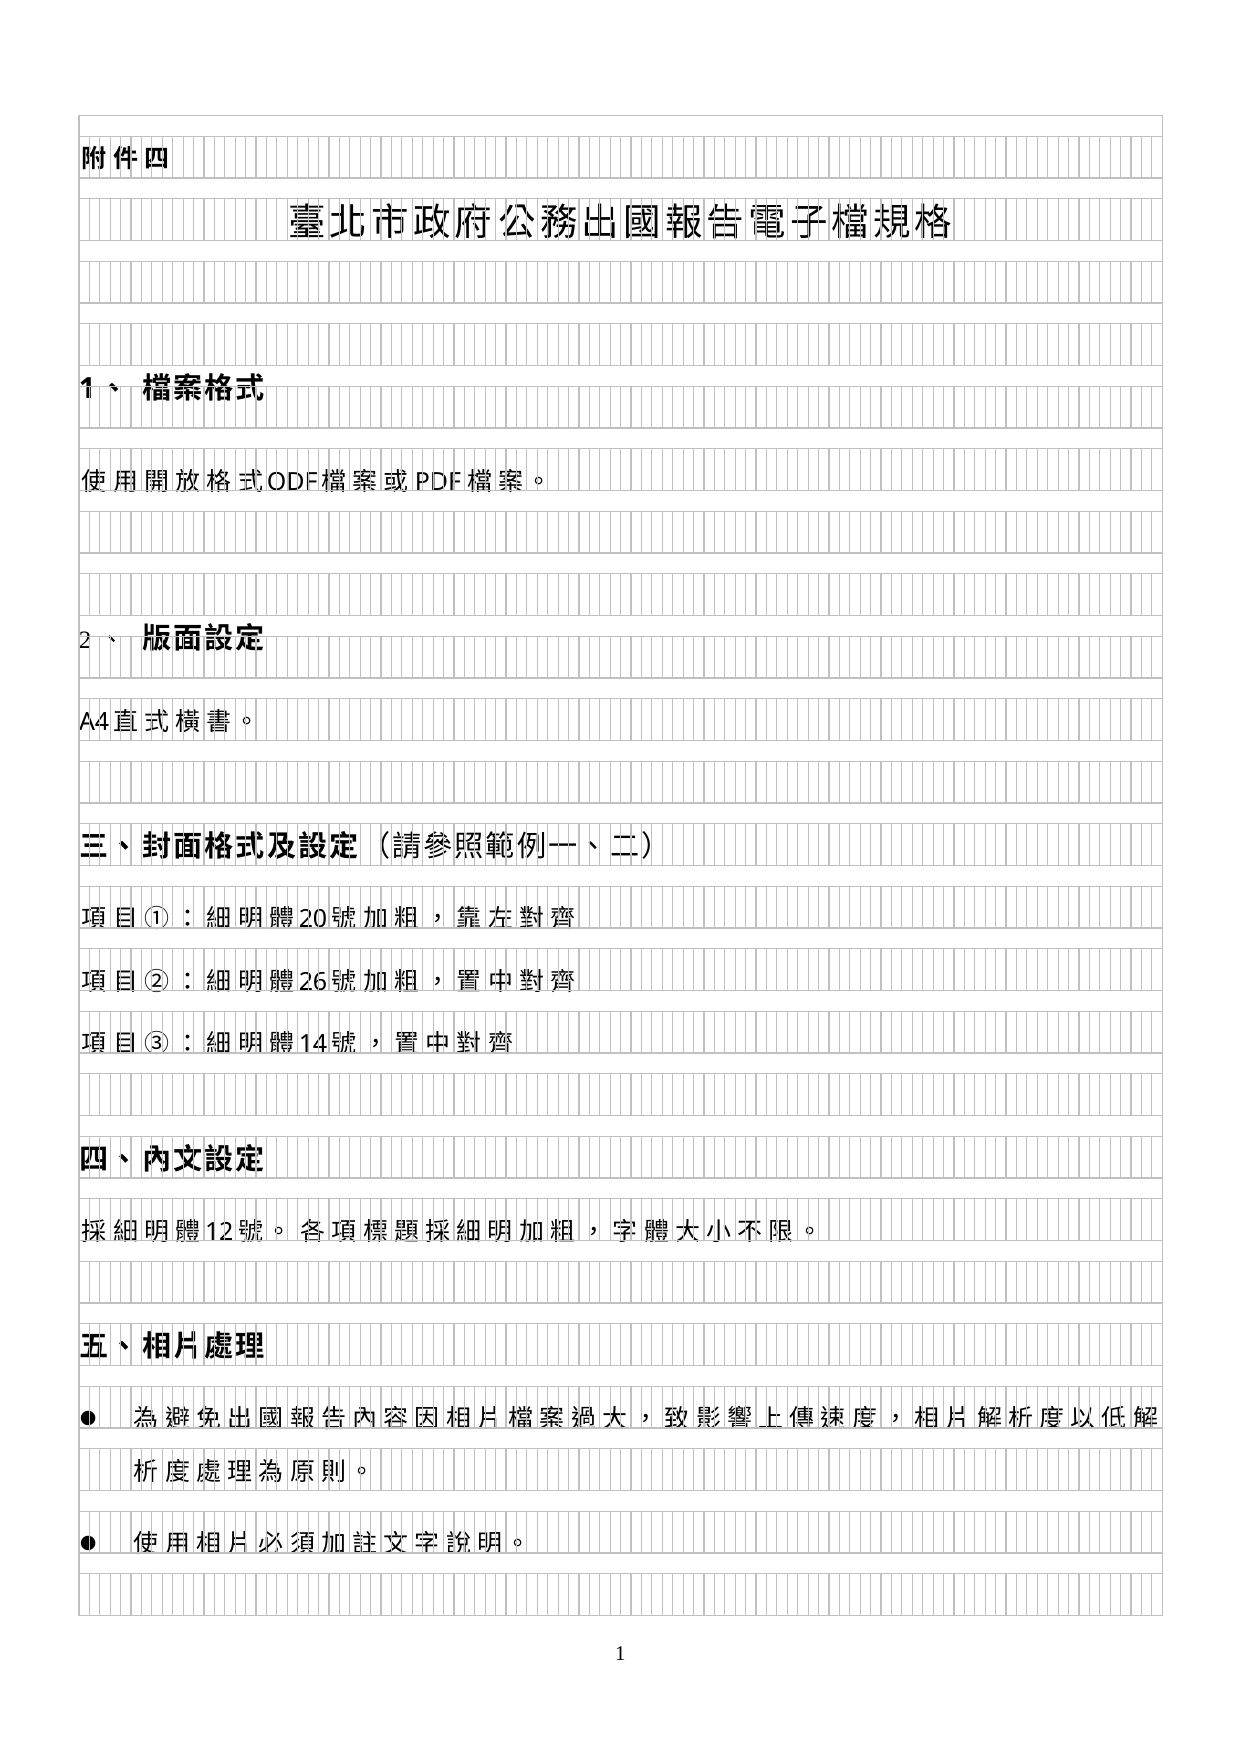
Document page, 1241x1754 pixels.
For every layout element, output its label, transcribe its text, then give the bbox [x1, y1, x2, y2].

list 使用相片必須加註文字說明。 [757, 1512, 766, 1552]
text 項目②：細明體26號加粗，置中對齊 [246, 949, 255, 990]
text 附件四 [580, 137, 589, 177]
text 四、內文設定 [548, 1137, 558, 1177]
text 五、相片處理 [934, 1324, 943, 1365]
list 使用相片必須加註文字說明。 [548, 1512, 558, 1552]
list 檔案格式 [340, 387, 349, 427]
text A4直式橫書。 [559, 699, 568, 740]
text 附件四 [830, 137, 839, 177]
text 五、相片處理 [319, 1324, 328, 1365]
list 檔案格式 [517, 324, 526, 365]
text 三、封面格式及設定（請參照範例一、二） [225, 824, 235, 865]
list 版面設定 [121, 637, 130, 677]
list 使用相片必須加註文字說明。 [819, 1512, 828, 1552]
text 項目②：細明體26號加粗，置中對齊 [80, 929, 1162, 948]
text 五、相片處理 [152, 1324, 162, 1365]
list 版面設定 [538, 574, 547, 615]
list 使用相片必須加註文字說明。 [684, 1512, 693, 1552]
text 五、相片處理 [100, 1324, 110, 1365]
text A4直式橫書。 [757, 699, 766, 740]
list 使用相片必須加註文字說明。 [944, 1512, 953, 1552]
list 版面設定 [986, 637, 995, 677]
text 使用開放格式ODF檔案或PDF檔案。 [423, 449, 433, 490]
text 項目③：細明體14號，置中對齊 [1111, 1012, 1120, 1052]
list 版面設定 [861, 574, 870, 615]
list 版面設定 [1090, 637, 1099, 677]
list 使用相片必須加註文字說明。 [1007, 1512, 1016, 1552]
text 附件四 [413, 137, 422, 177]
list 版面設定 [486, 637, 495, 677]
text 三、封面格式及設定（請參照範例一、二） [152, 824, 162, 865]
text 使用開放格式ODF檔案或PDF檔案。 [559, 449, 568, 490]
text 四、內文設定 [944, 1137, 953, 1177]
text 四、內文設定 [1090, 1137, 1099, 1177]
list 版面設定 [225, 574, 235, 615]
text A4直式橫書。 [934, 699, 943, 740]
text 臺北市政府公務出國報告電子檔規格 [986, 199, 995, 240]
text 四、內文設定 [1038, 1137, 1047, 1177]
text 項目②：細明體26號加粗，置中對齊 [330, 949, 339, 990]
text 使用開放格式ODF檔案或PDF檔案。 [1121, 449, 1130, 490]
list 使用相片必須加註文字說明。 [455, 1512, 464, 1552]
text 附件四 [475, 137, 485, 177]
text 項目①：細明體20號加粗，靠左對齊 [840, 887, 849, 927]
text 使用開放格式ODF檔案或PDF檔案。 [1017, 449, 1026, 490]
text 附件四 [1100, 137, 1110, 177]
list 版面設定 [684, 574, 693, 615]
text 項目②：細明體26號加粗，置中對齊 [580, 949, 589, 990]
text 項目③：細明體14號，置中對齊 [132, 1012, 141, 1052]
text 附件四 [1111, 137, 1120, 177]
text A4直式橫書。 [902, 699, 912, 740]
list 使用相片必須加註文字說明。 [90, 1512, 99, 1552]
text 項目①：細明體20號加粗，靠左對齊 [1152, 887, 1162, 927]
text 使用開放格式ODF檔案或PDF檔案。 [767, 449, 776, 490]
list 版面設定 [475, 574, 485, 615]
list 版面設定 [507, 574, 516, 615]
text 四、內文設定 [652, 1137, 662, 1177]
list 檔案格式 [80, 304, 1162, 323]
text 項目②：細明體26號加粗，置中對齊 [80, 949, 89, 990]
text 項目③：細明體14號，置中對齊 [694, 1012, 703, 1052]
text A4直式橫書。 [569, 699, 578, 740]
text 使用開放格式ODF檔案或PDF檔案。 [663, 449, 672, 490]
list 版面設定 [986, 574, 995, 615]
text 五、相片處理 [621, 1324, 630, 1365]
text 四、內文設定 [580, 1137, 589, 1177]
text 項目②：細明體26號加粗，置中對齊 [225, 949, 235, 990]
list 版面設定 [590, 574, 599, 615]
text 項目③：細明體14號，置中對齊 [569, 1012, 578, 1052]
text 項目③：細明體14號，置中對齊 [986, 1012, 995, 1052]
text 使用開放格式ODF檔案或PDF檔案。 [350, 449, 360, 490]
text 項目②：細明體26號加粗，置中對齊 [996, 949, 1005, 990]
text 五、相片處理 [486, 1324, 495, 1365]
list 檔案格式 [861, 387, 870, 427]
text 使用開放格式ODF檔案或PDF檔案。 [1007, 449, 1016, 490]
list 版面設定 [309, 574, 318, 615]
text 使用開放格式ODF檔案或PDF檔案。 [371, 449, 380, 490]
list 版面設定 [569, 574, 578, 615]
list 檔案格式 [715, 324, 724, 365]
text A4直式橫書。 [736, 699, 745, 740]
list 版面設定 [465, 574, 474, 615]
text 使用開放格式ODF檔案或PDF檔案。 [986, 449, 995, 490]
list 檔案格式 [236, 324, 245, 365]
text 項目②：細明體26號加粗，置中對齊 [132, 949, 141, 990]
text 使用開放格式ODF檔案或PDF檔案。 [496, 449, 505, 490]
text 附件四 [538, 137, 547, 177]
text 附件四 [1090, 137, 1099, 177]
list 版面設定 [757, 637, 766, 677]
list 檔案格式 [965, 324, 974, 365]
text 附件四 [632, 137, 641, 177]
list 使用相片必須加註文字說明。 [225, 1512, 235, 1552]
text 項目③：細明體14號，置中對齊 [309, 1012, 318, 1052]
list 使用相片必須加註文字說明。 [1048, 1512, 1058, 1552]
text 附件四 [725, 137, 735, 177]
text 四、內文設定 [819, 1137, 828, 1177]
text 三、封面格式及設定（請參照範例一、二） [1048, 824, 1058, 865]
text 四、內文設定 [1142, 1137, 1151, 1177]
list 檔案格式 [621, 387, 630, 427]
list 檔案格式 [777, 324, 787, 365]
text 項目①：細明體20號加粗，靠左對齊 [382, 887, 391, 927]
list 版面設定 [975, 574, 985, 615]
list 版面設定 [1007, 637, 1016, 677]
text 附件四 [809, 137, 818, 177]
text 四、內文設定 [486, 1137, 495, 1177]
list 檔案格式 [611, 387, 620, 427]
list 使用相片必須加註文字說明。 [965, 1512, 974, 1552]
text 項目①：細明體20號加粗，靠左對齊 [184, 887, 193, 927]
list 檔案格式 [1059, 387, 1068, 427]
list 版面設定 [184, 649, 193, 677]
list 版面設定 [246, 649, 255, 677]
text 使用開放格式ODF檔案或PDF檔案。 [819, 449, 828, 490]
text 四、內文設定 [600, 1137, 610, 1177]
text 項目③：細明體14號，置中對齊 [80, 991, 1162, 1011]
text 四、內文設定 [423, 1137, 433, 1177]
text 五、相片處理 [298, 1324, 308, 1365]
text 項目②：細明體26號加粗，置中對齊 [642, 949, 651, 990]
list 檔案格式 [913, 324, 922, 365]
list 檔案格式 [184, 324, 193, 365]
text 三、封面格式及設定（請參照範例一、二） [798, 824, 808, 865]
list 版面設定 [277, 574, 287, 615]
list 檔案格式 [486, 324, 495, 365]
text 項目②：細明體26號加粗，置中對齊 [600, 949, 610, 990]
text 附件四 [1038, 137, 1047, 177]
text 五、相片處理 [330, 1324, 339, 1365]
list 版面設定 [496, 574, 505, 615]
list 版面設定 [423, 637, 433, 677]
list 檔案格式 [1142, 387, 1151, 427]
text 使用開放格式ODF檔案或PDF檔案。 [1152, 449, 1162, 490]
list 版面設定 [1142, 637, 1151, 677]
text 臺北市政府公務出國報告電子檔規格 [569, 199, 578, 240]
list 檔案格式 [882, 387, 891, 427]
text A4直式橫書。 [236, 699, 245, 740]
text A4直式橫書。 [173, 699, 183, 740]
list 使用相片必須加註文字說明。 [246, 1512, 255, 1552]
text 項目③：細明體14號，置中對齊 [684, 1012, 693, 1052]
text 臺北市政府公務出國報告電子檔規格 [736, 199, 745, 240]
text 項目①：細明體20號加粗，靠左對齊 [580, 887, 589, 927]
list 版面設定 [673, 637, 683, 677]
text 四、內文設定 [371, 1137, 380, 1177]
text 四、內文設定 [350, 1137, 360, 1177]
text 五、相片處理 [205, 1324, 214, 1355]
list 檔案格式 [1027, 324, 1037, 365]
text 項目③：細明體14號，置中對齊 [163, 1012, 172, 1052]
text 項目②：細明體26號加粗，置中對齊 [757, 949, 766, 990]
list 檔案格式 [944, 324, 953, 365]
text A4直式橫書。 [111, 699, 120, 740]
text 五、相片處理 [1027, 1324, 1037, 1365]
text 附件四 [350, 137, 360, 177]
text 項目③：細明體14號，置中對齊 [955, 1012, 964, 1052]
text 項目②：細明體26號加粗，置中對齊 [163, 949, 172, 990]
list 版面設定 [600, 574, 610, 615]
text 項目③：細明體14號，置中對齊 [475, 1012, 485, 1052]
text A4直式橫書。 [194, 699, 203, 740]
text 使用開放格式ODF檔案或PDF檔案。 [600, 449, 610, 490]
list 檔案格式 [944, 387, 953, 427]
list 版面設定 [517, 574, 526, 615]
list 版面設定 [548, 574, 558, 615]
text 附件四 [955, 137, 964, 177]
text 五、相片處理 [1069, 1324, 1078, 1365]
list 版面設定 [257, 637, 266, 677]
text 項目③：細明體14號，置中對齊 [757, 1012, 766, 1052]
text 五、相片處理 [1142, 1324, 1151, 1365]
list 檔案格式 [934, 324, 943, 365]
list 版面設定 [819, 637, 828, 677]
list 檔案格式 [392, 324, 401, 365]
list 使用相片必須加註文字說明。 [257, 1512, 266, 1552]
list 檔案格式 [350, 387, 360, 427]
text 項目②：細明體26號加粗，置中對齊 [767, 949, 776, 990]
list 使用相片必須加註文字說明。 [121, 1512, 130, 1552]
text 五、相片處理 [986, 1324, 995, 1365]
text 項目①：細明體20號加粗，靠左對齊 [111, 887, 120, 927]
text 四、內文設定 [1080, 1137, 1089, 1177]
text 項目①：細明體20號加粗，靠左對齊 [100, 887, 110, 927]
text 使用開放格式ODF檔案或PDF檔案。 [882, 449, 891, 490]
list 版面設定 [340, 574, 349, 615]
text 項目②：細明體26號加粗，置中對齊 [923, 949, 933, 990]
text 項目②：細明體26號加粗，置中對齊 [955, 949, 964, 990]
text 使用開放格式ODF檔案或PDF檔案。 [902, 449, 912, 490]
text 項目①：細明體20號加粗，靠左對齊 [757, 887, 766, 927]
text 三、封面格式及設定（請參照範例一、二） [923, 824, 933, 865]
list 版面設定 [1121, 637, 1130, 677]
text 五、相片處理 [371, 1324, 380, 1365]
list 版面設定 [652, 637, 662, 677]
list 版面設定 [996, 574, 1005, 615]
list 使用相片必須加註文字說明。 [559, 1512, 568, 1552]
list 檔案格式 [225, 387, 235, 427]
list 檔案格式 [111, 387, 120, 427]
text 項目①：細明體20號加粗，靠左對齊 [413, 887, 422, 927]
list 使用相片必須加註文字說明。 [986, 1512, 995, 1552]
list 使用相片必須加註文字說明。 [194, 1512, 203, 1552]
text 臺北市政府公務出國報告電子檔規格 [371, 199, 380, 240]
list 版面設定 [632, 637, 641, 677]
list 檔案格式 [871, 324, 880, 365]
list 版面設定 [1080, 574, 1089, 615]
text 五、相片處理 [652, 1324, 662, 1365]
text 附件四 [736, 137, 745, 177]
list 版面設定 [1121, 574, 1130, 615]
text 項目①：細明體20號加粗，靠左對齊 [1059, 887, 1068, 927]
text 項目②：細明體26號加粗，置中對齊 [392, 949, 401, 990]
text A4直式橫書。 [777, 699, 787, 740]
text 使用開放格式ODF檔案或PDF檔案。 [934, 449, 943, 490]
text 使用開放格式ODF檔案或PDF檔案。 [80, 449, 89, 490]
text 項目①：細明體20號加粗，靠左對齊 [746, 887, 755, 927]
text 三、封面格式及設定（請參照範例一、二） [475, 824, 485, 865]
text 使用開放格式ODF檔案或PDF檔案。 [267, 449, 276, 490]
text 四、內文設定 [632, 1137, 641, 1177]
text 五、相片處理 [1048, 1324, 1058, 1365]
list 使用相片必須加註文字說明。 [475, 1512, 485, 1552]
list 版面設定 [444, 574, 453, 615]
list 檔案格式 [840, 387, 849, 427]
text 項目②：細明體26號加粗，置中對齊 [882, 949, 891, 990]
list 檔案格式 [205, 387, 214, 427]
text 附件四 [840, 137, 849, 177]
text 五、相片處理 [663, 1324, 672, 1365]
text 四、內文設定 [90, 1150, 99, 1165]
text 項目②：細明體26號加粗，置中對齊 [486, 949, 495, 990]
text 項目①：細明體20號加粗，靠左對齊 [350, 887, 360, 927]
list 版面設定 [777, 637, 787, 677]
text A4直式橫書。 [288, 699, 297, 740]
list 檔案格式 [100, 324, 110, 365]
text A4直式橫書。 [548, 699, 558, 740]
list 版面設定 [225, 637, 235, 677]
text 項目③：細明體14號，置中對齊 [590, 1012, 599, 1052]
text 附件四 [642, 137, 651, 177]
list 版面設定 [455, 637, 464, 677]
text 四、內文設定 [767, 1137, 776, 1177]
list 版面設定 [246, 574, 255, 615]
list 版面設定 [694, 637, 703, 677]
text 四、內文設定 [840, 1137, 849, 1177]
text 項目③：細明體14號，置中對齊 [371, 1012, 380, 1052]
text 項目③：細明體14號，置中對齊 [913, 1012, 922, 1052]
text A4直式橫書。 [975, 699, 985, 740]
list 檔案格式 [277, 324, 287, 365]
list 版面設定 [350, 637, 360, 677]
text 五、相片處理 [892, 1324, 901, 1365]
text 附件四 [288, 137, 297, 177]
text 使用開放格式ODF檔案或PDF檔案。 [413, 449, 422, 490]
text 項目①：細明體20號加粗，靠左對齊 [871, 887, 880, 927]
text 五、相片處理 [955, 1324, 964, 1365]
text 五、相片處理 [632, 1324, 641, 1365]
list 檔案格式 [121, 387, 130, 427]
text 臺北市政府公務出國報告電子檔規格 [840, 199, 849, 240]
text 項目③：細明體14號，置中對齊 [111, 1012, 120, 1052]
text 臺北市政府公務出國報告電子檔規格 [257, 199, 266, 240]
text 項目①：細明體20號加粗，靠左對齊 [1069, 887, 1078, 927]
text 使用開放格式ODF檔案或PDF檔案。 [673, 449, 683, 490]
text 四、內文設定 [934, 1137, 943, 1177]
text A4直式橫書。 [923, 699, 933, 740]
text 項目③：細明體14號，置中對齊 [1152, 1012, 1162, 1052]
list 版面設定 [173, 637, 183, 677]
text 使用開放格式ODF檔案或PDF檔案。 [746, 449, 755, 490]
text 項目③：細明體14號，置中對齊 [736, 1012, 745, 1052]
text 項目②：細明體26號加粗，置中對齊 [507, 949, 516, 990]
text 臺北市政府公務出國報告電子檔規格 [882, 199, 891, 240]
text 四、內文設定 [205, 1152, 214, 1177]
text 臺北市政府公務出國報告電子檔規格 [621, 199, 630, 240]
text 項目③：細明體14號，置中對齊 [1027, 1012, 1037, 1052]
list 使用相片必須加註文字說明。 [486, 1512, 495, 1551]
text 臺北市政府公務出國報告電子檔規格 [361, 199, 370, 240]
list 版面設定 [642, 637, 651, 677]
list 檔案格式 [402, 387, 412, 427]
text 使用開放格式ODF檔案或PDF檔案。 [340, 449, 349, 490]
text 項目②：細明體26號加粗，置中對齊 [736, 949, 745, 990]
list 檔案格式 [246, 387, 255, 427]
text 附件四 [600, 137, 610, 177]
text 項目③：細明體14號，置中對齊 [944, 1012, 953, 1052]
text 項目②：細明體26號加粗，置中對齊 [184, 949, 193, 990]
text 四、內文設定 [955, 1137, 964, 1177]
text 五、相片處理 [1121, 1324, 1130, 1365]
text 臺北市政府公務出國報告電子檔規格 [173, 199, 183, 240]
list 版面設定 [236, 645, 245, 677]
text 四、內文設定 [788, 1137, 797, 1177]
text 使用開放格式ODF檔案或PDF檔案。 [1048, 449, 1058, 490]
text 五、相片處理 [267, 1324, 276, 1365]
list 使用相片必須加註文字說明。 [340, 1512, 349, 1552]
list 使用相片必須加註文字說明。 [788, 1512, 797, 1552]
list 檔案格式 [257, 324, 266, 365]
list 使用相片必須加註文字說明。 [100, 1512, 110, 1552]
list 版面設定 [382, 574, 391, 615]
text 項目③：細明體14號，置中對齊 [965, 1012, 974, 1052]
text A4直式橫書。 [507, 699, 516, 740]
text 項目③：細明體14號，置中對齊 [663, 1012, 672, 1052]
list 檔案格式 [1152, 324, 1162, 365]
list 檔案格式 [361, 387, 370, 427]
list 檔案格式 [475, 387, 485, 427]
text 使用開放格式ODF檔案或PDF檔案。 [1080, 449, 1089, 490]
text 五、相片處理 [1100, 1324, 1110, 1365]
text 四、內文設定 [1111, 1137, 1120, 1177]
list 使用相片必須加註文字說明。 [1038, 1512, 1047, 1552]
list 版面設定 [684, 637, 693, 677]
list 版面設定 [444, 637, 453, 677]
text 項目②：細明體26號加粗，置中對齊 [1142, 949, 1151, 990]
text 五、相片處理 [507, 1324, 516, 1365]
text 項目②：細明體26號加粗，置中對齊 [402, 949, 412, 990]
list 檔案格式 [569, 387, 578, 427]
text 臺北市政府公務出國報告電子檔規格 [777, 199, 787, 240]
text 臺北市政府公務出國報告電子檔規格 [746, 199, 755, 240]
text A4直式橫書。 [184, 719, 193, 740]
text 項目①：細明體20號加粗，靠左對齊 [527, 887, 537, 927]
text 四、內文設定 [975, 1137, 985, 1177]
text 項目②：細明體26號加粗，置中對齊 [288, 949, 297, 990]
text 項目②：細明體26號加粗，置中對齊 [809, 949, 818, 990]
text 附件四 [902, 137, 912, 177]
text A4直式橫書。 [580, 699, 589, 740]
text 項目③：細明體14號，置中對齊 [194, 1012, 203, 1052]
list 版面設定 [663, 574, 672, 615]
text 項目①：細明體20號加粗，靠左對齊 [569, 887, 578, 927]
text 附件四 [80, 116, 1162, 136]
list 檔案格式 [725, 324, 735, 365]
text 項目①：細明體20號加粗，靠左對齊 [955, 887, 964, 927]
list 檔案格式 [538, 324, 547, 365]
text 五、相片處理 [350, 1324, 360, 1365]
text 項目①：細明體20號加粗，靠左對齊 [194, 887, 203, 927]
list 使用相片必須加註文字說明。 [1069, 1512, 1078, 1552]
list 使用相片必須加註文字說明。 [309, 1512, 318, 1552]
text 附件四 [392, 137, 401, 177]
text 臺北市政府公務出國報告電子檔規格 [538, 199, 547, 240]
text 三、封面格式及設定（請參照範例一、二） [423, 824, 433, 865]
text 項目②：細明體26號加粗，置中對齊 [309, 949, 318, 990]
list 版面設定 [830, 637, 839, 677]
text 使用開放格式ODF檔案或PDF檔案。 [736, 449, 745, 490]
list 版面設定 [934, 637, 943, 677]
text 項目②：細明體26號加粗，置中對齊 [777, 949, 787, 990]
text 臺北市政府公務出國報告電子檔規格 [496, 199, 505, 240]
list 版面設定 [80, 637, 89, 646]
list 檔案格式 [267, 387, 276, 427]
list 版面設定 [1111, 637, 1120, 677]
list 使用相片必須加註文字說明。 [80, 1491, 1162, 1511]
text 五、相片處理 [746, 1324, 755, 1365]
text 項目②：細明體26號加粗，置中對齊 [173, 949, 183, 990]
text 項目①：細明體20號加粗，靠左對齊 [236, 887, 245, 927]
text 項目②：細明體26號加粗，置中對齊 [934, 949, 943, 990]
text 項目③：細明體14號，置中對齊 [611, 1012, 620, 1052]
text 五、相片處理 [121, 1324, 130, 1365]
text 四、內文設定 [121, 1137, 130, 1177]
list 版面設定 [996, 637, 1005, 677]
list 使用相片必須加註文字說明。 [465, 1512, 474, 1552]
list 使用相片必須加註文字說明。 [736, 1512, 745, 1552]
text 項目①：細明體20號加粗，靠左對齊 [652, 887, 662, 927]
text 四、內文設定 [475, 1137, 485, 1177]
text 項目①：細明體20號加粗，靠左對齊 [277, 887, 287, 927]
text 項目①：細明體20號加粗，靠左對齊 [288, 887, 297, 927]
list 版面設定 [673, 574, 683, 615]
text A4直式橫書。 [632, 699, 641, 740]
list 檔案格式 [642, 324, 651, 365]
text A4直式橫書。 [80, 724, 89, 740]
text 四、內文設定 [277, 1137, 287, 1177]
list 檔案格式 [632, 387, 641, 427]
text 項目①：細明體20號加粗，靠左對齊 [767, 887, 776, 927]
list 檔案格式 [965, 387, 974, 427]
text 四、內文設定 [257, 1137, 266, 1177]
list 檔案格式 [798, 324, 808, 365]
text 臺北市政府公務出國報告電子檔規格 [288, 199, 297, 240]
text A4直式橫書。 [465, 699, 474, 740]
text 項目③：細明體14號，置中對齊 [788, 1012, 797, 1052]
list 使用相片必須加註文字說明。 [527, 1512, 537, 1552]
text A4直式橫書。 [330, 699, 339, 740]
list 使用相片必須加註文字說明。 [830, 1512, 839, 1552]
text 項目①：細明體20號加粗，靠左對齊 [694, 887, 703, 927]
list 檔案格式 [986, 324, 995, 365]
list 版面設定 [267, 574, 276, 615]
text 項目③：細明體14號，置中對齊 [277, 1012, 287, 1052]
text 四、內文設定 [1121, 1137, 1130, 1177]
text 五、相片處理 [465, 1324, 474, 1365]
text A4直式橫書。 [1007, 699, 1016, 740]
text 使用開放格式ODF檔案或PDF檔案。 [694, 449, 703, 490]
text 項目①：細明體20號加粗，靠左對齊 [225, 887, 235, 927]
text 三、封面格式及設定（請參照範例一、二） [1027, 824, 1037, 865]
text 項目②：細明體26號加粗，置中對齊 [652, 949, 662, 990]
list 版面設定 [371, 574, 380, 615]
list 版面設定 [100, 637, 110, 677]
text 四、內文設定 [298, 1137, 308, 1177]
text 使用開放格式ODF檔案或PDF檔案。 [132, 449, 141, 490]
text 附件四 [913, 137, 922, 177]
text 項目①：細明體20號加粗，靠左對齊 [392, 887, 401, 927]
text A4直式橫書。 [684, 699, 693, 740]
list 版面設定 [809, 637, 818, 677]
text 附件四 [663, 137, 672, 177]
list 使用相片必須加註文字說明。 [132, 1512, 141, 1552]
list 檔案格式 [975, 324, 985, 365]
text 項目②：細明體26號加粗，置中對齊 [194, 949, 203, 990]
list 檔案格式 [132, 324, 141, 365]
text 臺北市政府公務出國報告電子檔規格 [1027, 199, 1037, 240]
list 檔案格式 [830, 324, 839, 365]
list 版面設定 [527, 637, 537, 677]
text 項目①：細明體20號加粗，靠左對齊 [850, 887, 860, 927]
text 四、內文設定 [194, 1137, 203, 1177]
text A4直式橫書。 [830, 699, 839, 740]
list 檔案格式 [538, 387, 547, 427]
text 臺北市政府公務出國報告電子檔規格 [1100, 199, 1110, 240]
text 五、相片處理 [1090, 1324, 1099, 1365]
text 四、內文設定 [996, 1137, 1005, 1177]
list 版面設定 [111, 637, 120, 677]
text 附件四 [611, 137, 620, 177]
text 五、相片處理 [1080, 1324, 1089, 1365]
list 使用相片必須加註文字說明。 [361, 1512, 370, 1552]
list 使用相片必須加註文字說明。 [725, 1512, 735, 1552]
text 使用開放格式ODF檔案或PDF檔案。 [142, 449, 151, 490]
text 附件四 [142, 137, 151, 177]
list 版面設定 [965, 637, 974, 677]
text 項目①：細明體20號加粗，靠左對齊 [600, 887, 610, 927]
text 項目②：細明體26號加粗，置中對齊 [590, 949, 599, 990]
list 版面設定 [132, 637, 141, 677]
list 檔案格式 [434, 387, 443, 427]
list 檔案格式 [100, 387, 110, 427]
list 版面設定 [850, 574, 860, 615]
text 項目①：細明體20號加粗，靠左對齊 [1100, 887, 1110, 927]
text A4直式橫書。 [861, 699, 870, 740]
text 項目③：細明體14號，置中對齊 [725, 1012, 735, 1052]
text A4直式橫書。 [913, 699, 922, 740]
text 臺北市政府公務出國報告電子檔規格 [444, 199, 453, 240]
text 四、內文設定 [684, 1137, 693, 1177]
text A4直式橫書。 [882, 699, 891, 740]
list 檔案格式 [892, 387, 901, 427]
text 五、相片處理 [777, 1324, 787, 1365]
text 項目①：細明體20號加粗，靠左對齊 [434, 887, 443, 927]
text 附件四 [850, 137, 860, 177]
list 版面設定 [840, 637, 849, 677]
list 版面設定 [1038, 574, 1047, 615]
text 四、內文設定 [309, 1137, 318, 1177]
text 附件四 [652, 137, 662, 177]
list 檔案格式 [1100, 387, 1110, 427]
text 四、內文設定 [1027, 1137, 1037, 1177]
text 四、內文設定 [913, 1137, 922, 1177]
list 檔案格式 [996, 324, 1005, 365]
text 臺北市政府公務出國報告電子檔規格 [486, 199, 495, 240]
list 版面設定 [298, 574, 308, 615]
text 四、內文設定 [621, 1137, 630, 1177]
text 臺北市政府公務出國報告電子檔規格 [80, 179, 1162, 198]
list 檔案格式 [580, 387, 589, 427]
text 項目③：細明體14號，置中對齊 [205, 1012, 214, 1052]
text 項目②：細明體26號加粗，置中對齊 [361, 949, 370, 990]
text 使用開放格式ODF檔案或PDF檔案。 [1132, 449, 1141, 490]
text 項目③：細明體14號，置中對齊 [580, 1012, 589, 1052]
list 版面設定 [715, 637, 724, 677]
text A4直式橫書。 [80, 679, 1162, 698]
list 版面設定 [330, 574, 339, 615]
list 版面設定 [163, 637, 172, 677]
text 四、內文設定 [361, 1137, 370, 1177]
text A4直式橫書。 [850, 699, 860, 740]
text 項目③：細明體14號，置中對齊 [80, 1012, 89, 1052]
list 版面設定 [1027, 637, 1037, 677]
list 檔案格式 [559, 387, 568, 427]
text A4直式橫書。 [163, 699, 172, 740]
text 四、內文設定 [611, 1137, 620, 1177]
text 項目③：細明體14號，置中對齊 [236, 1012, 245, 1052]
text 使用開放格式ODF檔案或PDF檔案。 [996, 449, 1005, 490]
text 五、相片處理 [382, 1324, 391, 1365]
text 項目②：細明體26號加粗，置中對齊 [632, 949, 641, 990]
list 使用相片必須加註文字說明。 [444, 1512, 453, 1552]
text 附件四 [694, 137, 703, 177]
list 使用相片必須加註文字說明。 [882, 1512, 891, 1552]
list 檔案格式 [1090, 387, 1099, 427]
list 版面設定 [944, 574, 953, 615]
text 四、內文設定 [132, 1137, 141, 1177]
list 版面設定 [621, 637, 630, 677]
list 檔案格式 [819, 387, 828, 427]
list 檔案格式 [1142, 324, 1151, 365]
text 附件四 [819, 137, 828, 177]
text 四、內文設定 [1152, 1137, 1162, 1177]
text 臺北市政府公務出國報告電子檔規格 [142, 199, 151, 240]
text 附件四 [1017, 137, 1026, 177]
text 項目③：細明體14號，置中對齊 [777, 1012, 787, 1052]
text 項目①：細明體20號加粗，靠左對齊 [246, 887, 255, 927]
list 檔案格式 [559, 324, 568, 365]
text A4直式橫書。 [1069, 699, 1078, 740]
text 項目②：細明體26號加粗，置中對齊 [892, 949, 901, 990]
list 版面設定 [434, 574, 443, 615]
text 四、內文設定 [538, 1137, 547, 1177]
list 版面設定 [1142, 574, 1151, 615]
text 使用開放格式ODF檔案或PDF檔案。 [621, 449, 630, 490]
list 版面設定 [413, 637, 422, 677]
text 使用開放格式ODF檔案或PDF檔案。 [975, 449, 985, 490]
text 項目②：細明體26號加粗，置中對齊 [434, 949, 443, 990]
list 檔案格式 [246, 324, 255, 365]
text 項目①：細明體20號加粗，靠左對齊 [642, 887, 651, 927]
text 項目①：細明體20號加粗，靠左對齊 [371, 887, 380, 927]
list 版面設定 [100, 574, 110, 615]
text 項目①：細明體20號加粗，靠左對齊 [1121, 887, 1130, 927]
text 項目③：細明體14號，置中對齊 [798, 1012, 808, 1052]
text 項目③：細明體14號，置中對齊 [840, 1012, 849, 1052]
text 項目③：細明體14號，置中對齊 [621, 1012, 630, 1052]
text A4直式橫書。 [132, 699, 141, 740]
list 版面設定 [423, 574, 433, 615]
text 使用開放格式ODF檔案或PDF檔案。 [850, 449, 860, 490]
list 使用相片必須加註文字說明。 [1142, 1512, 1151, 1552]
list 使用相片必須加註文字說明。 [663, 1512, 672, 1552]
list 版面設定 [798, 637, 808, 677]
list 檔案格式 [205, 324, 214, 365]
list 檔案格式 [257, 387, 266, 427]
text 使用開放格式ODF檔案或PDF檔案。 [705, 449, 714, 490]
text 臺北市政府公務出國報告電子檔規格 [163, 199, 172, 240]
text 使用開放格式ODF檔案或PDF檔案。 [757, 449, 766, 490]
list 檔案格式 [298, 387, 308, 427]
text 臺北市政府公務出國報告電子檔規格 [121, 199, 130, 240]
list 版面設定 [580, 574, 589, 615]
text 附件四 [1069, 137, 1078, 177]
text 項目①：細明體20號加粗，靠左對齊 [996, 887, 1005, 927]
list 使用相片必須加註文字說明。 [569, 1512, 578, 1552]
text 使用開放格式ODF檔案或PDF檔案。 [1090, 449, 1099, 490]
text 項目①：細明體20號加粗，靠左對齊 [548, 887, 558, 927]
text 附件四 [152, 137, 162, 148]
list 檔案格式 [527, 324, 537, 365]
list 檔案格式 [840, 324, 849, 365]
list 版面設定 [705, 637, 714, 677]
list 檔案格式 [184, 394, 193, 427]
text 項目③：細明體14號，置中對齊 [819, 1012, 828, 1052]
text 五、相片處理 [1059, 1324, 1068, 1365]
text A4直式橫書。 [892, 699, 901, 740]
text 附件四 [621, 137, 630, 177]
text 附件四 [705, 137, 714, 177]
list 檔案格式 [902, 324, 912, 365]
list 檔案格式 [1038, 324, 1047, 365]
text 項目①：細明體20號加粗，靠左對齊 [205, 887, 214, 927]
list 版面設定 [142, 574, 151, 615]
list 檔案格式 [1132, 324, 1141, 365]
list 檔案格式 [1048, 324, 1058, 365]
text 五、相片處理 [309, 1324, 318, 1365]
text 附件四 [423, 137, 433, 177]
list 版面設定 [402, 637, 412, 677]
list 檔案格式 [1132, 387, 1141, 427]
text 項目①：細明體20號加粗，靠左對齊 [663, 887, 672, 927]
text 四、內文設定 [382, 1137, 391, 1177]
text 附件四 [788, 137, 797, 177]
text 使用開放格式ODF檔案或PDF檔案。 [684, 449, 693, 490]
text 附件四 [330, 137, 339, 177]
list 使用相片必須加註文字說明。 [382, 1512, 391, 1552]
text A4直式橫書。 [746, 699, 755, 740]
text 五、相片處理 [246, 1324, 255, 1354]
text 項目②：細明體26號加粗，置中對齊 [1048, 949, 1058, 990]
text 項目②：細明體26號加粗，置中對齊 [319, 949, 328, 990]
list 檔案格式 [1007, 324, 1016, 365]
text 四、內文設定 [663, 1137, 672, 1177]
text 三、封面格式及設定（請參照範例一、二） [652, 824, 662, 865]
text 四、內文設定 [923, 1137, 933, 1177]
text 五、相片處理 [423, 1324, 433, 1365]
text 四、內文設定 [507, 1137, 516, 1177]
list 版面設定 [121, 574, 130, 615]
text 使用開放格式ODF檔案或PDF檔案。 [871, 449, 880, 490]
text 附件四 [517, 137, 526, 177]
list 版面設定 [736, 637, 745, 677]
text A4直式橫書。 [725, 699, 735, 740]
text A4直式橫書。 [434, 699, 443, 740]
text 五、相片處理 [611, 1324, 620, 1365]
list 檔案格式 [80, 387, 89, 427]
text 三、封面格式及設定（請參照範例一、二） [173, 824, 183, 865]
text 附件四 [100, 137, 110, 177]
list 檔案格式 [861, 324, 870, 365]
text 項目①：細明體20號加粗，靠左對齊 [913, 887, 922, 927]
text A4直式橫書。 [340, 699, 349, 740]
text 使用開放格式ODF檔案或PDF檔案。 [382, 449, 391, 490]
text 臺北市政府公務出國報告電子檔規格 [1038, 199, 1047, 240]
text 項目②：細明體26號加粗，置中對齊 [819, 949, 828, 990]
list 檔案格式 [590, 387, 599, 427]
list 檔案格式 [423, 387, 433, 427]
text 附件四 [934, 137, 943, 177]
text A4直式橫書。 [944, 699, 953, 740]
text 項目②：細明體26號加粗，置中對齊 [621, 949, 630, 990]
list 版面設定 [777, 574, 787, 615]
list 版面設定 [944, 637, 953, 677]
text 使用開放格式ODF檔案或PDF檔案。 [1069, 449, 1078, 490]
text 項目①：細明體20號加粗，靠左對齊 [538, 887, 547, 927]
text A4直式橫書。 [496, 699, 505, 740]
list 版面設定 [132, 574, 141, 615]
text 項目③：細明體14號，置中對齊 [882, 1012, 891, 1052]
list 版面設定 [413, 574, 422, 615]
list 檔案格式 [788, 324, 797, 365]
list 檔案格式 [496, 324, 505, 365]
list 檔案格式 [132, 387, 141, 427]
text 五、相片處理 [413, 1324, 422, 1365]
list 檔案格式 [152, 390, 162, 427]
text 五、相片處理 [871, 1324, 880, 1365]
text A4直式橫書。 [611, 699, 620, 740]
text 項目②：細明體26號加粗，置中對齊 [663, 949, 672, 990]
list 檔案格式 [80, 366, 1162, 386]
list 版面設定 [913, 637, 922, 677]
list 版面設定 [1048, 637, 1058, 677]
text 四、內文設定 [413, 1137, 422, 1177]
text 三、封面格式及設定（請參照範例一、二） [548, 824, 558, 865]
text 五、相片處理 [194, 1324, 203, 1365]
text 使用開放格式ODF檔案或PDF檔案。 [580, 449, 589, 490]
list 使用相片必須加註文字說明。 [902, 1512, 912, 1552]
text 四、內文設定 [777, 1137, 787, 1177]
text 項目①：細明體20號加粗，靠左對齊 [1038, 887, 1047, 927]
list 使用相片必須加註文字說明。 [1152, 1512, 1162, 1552]
list 檔案格式 [309, 324, 318, 365]
text 臺北市政府公務出國報告電子檔規格 [580, 199, 589, 240]
list 檔案格式 [746, 387, 755, 427]
list 檔案格式 [955, 324, 964, 365]
text 五、相片處理 [111, 1324, 120, 1365]
text 使用開放格式ODF檔案或PDF檔案。 [840, 449, 849, 490]
text 四、內文設定 [1059, 1137, 1068, 1177]
text 項目①：細明體20號加粗，靠左對齊 [455, 887, 464, 927]
list 使用相片必須加註文字說明。 [955, 1512, 964, 1552]
list 版面設定 [486, 574, 495, 615]
text A4直式橫書。 [1080, 699, 1089, 740]
text 三、封面格式及設定（請參照範例一、二） [673, 824, 683, 865]
text 項目①：細明體20號加粗，靠左對齊 [590, 887, 599, 927]
text 項目③：細明體14號，置中對齊 [319, 1012, 328, 1052]
text A4直式橫書。 [361, 699, 370, 740]
list 版面設定 [111, 574, 120, 615]
text A4直式橫書。 [788, 699, 797, 740]
text A4直式橫書。 [642, 699, 651, 740]
text 項目①：細明體20號加粗，靠左對齊 [819, 887, 828, 927]
text 附件四 [1142, 137, 1151, 177]
text 附件四 [319, 137, 328, 177]
list 檔案格式 [330, 387, 339, 427]
list 版面設定 [257, 574, 266, 615]
text 附件四 [684, 137, 693, 177]
text 項目②：細明體26號加粗，置中對齊 [840, 949, 849, 990]
text A4直式橫書。 [1132, 699, 1141, 740]
text 臺北市政府公務出國報告電子檔規格 [830, 199, 839, 240]
text 項目①：細明體20號加粗，靠左對齊 [152, 887, 162, 927]
text 五、相片處理 [361, 1324, 370, 1365]
list 使用相片必須加註文字說明。 [777, 1512, 787, 1552]
text 臺北市政府公務出國報告電子檔規格 [861, 199, 870, 240]
text 使用開放格式ODF檔案或PDF檔案。 [725, 449, 735, 490]
list 檔案格式 [121, 324, 130, 365]
text 項目③：細明體14號，置中對齊 [246, 1012, 255, 1052]
list 使用相片必須加註文字說明。 [600, 1512, 610, 1552]
text A4直式橫書。 [80, 699, 89, 726]
text 項目①：細明體20號加粗，靠左對齊 [882, 887, 891, 927]
text 項目①：細明體20號加粗，靠左對齊 [725, 887, 735, 927]
text 項目①：細明體20號加粗，靠左對齊 [1132, 887, 1141, 927]
list 為避免出國報告內容因相片檔案過大，致影響上傳速度，相片解析度以低解析度處理為原則。 [80, 1429, 1162, 1448]
text 附件四 [746, 137, 755, 177]
text 臺北市政府公務出國報告電子檔規格 [819, 199, 828, 240]
text 五、相片處理 [861, 1324, 870, 1365]
text A4直式橫書。 [1121, 699, 1130, 740]
text 項目③：細明體14號，置中對齊 [673, 1012, 683, 1052]
text 三、封面格式及設定（請參照範例一、二） [850, 824, 860, 865]
text 項目②：細明體26號加粗，置中對齊 [684, 949, 693, 990]
list 檔案格式 [1090, 324, 1099, 365]
list 使用相片必須加註文字說明。 [319, 1512, 328, 1552]
list 版面設定 [580, 637, 589, 677]
text 五、相片處理 [257, 1324, 266, 1365]
text 臺北市政府公務出國報告電子檔規格 [1152, 199, 1162, 240]
text 使用開放格式ODF檔案或PDF檔案。 [80, 429, 1162, 448]
text 項目②：細明體26號加粗，置中對齊 [1017, 949, 1026, 990]
text 附件四 [1048, 137, 1058, 177]
text 項目①：細明體20號加粗，靠左對齊 [1090, 887, 1099, 927]
text 項目②：細明體26號加粗，置中對齊 [965, 949, 974, 990]
text 使用開放格式ODF檔案或PDF檔案。 [225, 449, 235, 490]
text 五、相片處理 [288, 1324, 297, 1365]
list 檔案格式 [809, 324, 818, 365]
text A4直式橫書。 [90, 699, 99, 740]
text 項目③：細明體14號，置中對齊 [600, 1012, 610, 1052]
text 四、內文設定 [152, 1157, 162, 1177]
text 使用開放格式ODF檔案或PDF檔案。 [173, 449, 183, 490]
text 五、相片處理 [142, 1324, 151, 1365]
text 項目②：細明體26號加粗，置中對齊 [1059, 949, 1068, 990]
text 項目③：細明體14號，置中對齊 [871, 1012, 880, 1052]
text 五、相片處理 [798, 1324, 808, 1365]
text 附件四 [246, 137, 255, 177]
text 臺北市政府公務出國報告電子檔規格 [1142, 199, 1151, 240]
text A4直式橫書。 [986, 699, 995, 740]
text 使用開放格式ODF檔案或PDF檔案。 [861, 449, 870, 490]
list 版面設定 [402, 574, 412, 615]
text 項目②：細明體26號加粗，置中對齊 [257, 949, 266, 990]
text 項目③：細明體14號，置中對齊 [1038, 1012, 1047, 1052]
list 版面設定 [725, 637, 735, 677]
text 四、內文設定 [986, 1137, 995, 1177]
text 使用開放格式ODF檔案或PDF檔案。 [632, 449, 641, 490]
list 檔案格式 [1100, 324, 1110, 365]
text 項目②：細明體26號加粗，置中對齊 [215, 949, 224, 990]
list 使用相片必須加註文字說明。 [975, 1512, 985, 1552]
text 使用開放格式ODF檔案或PDF檔案。 [465, 449, 474, 490]
text 附件四 [777, 137, 787, 177]
text 四、內文設定 [142, 1137, 151, 1177]
text 四、內文設定 [725, 1137, 735, 1177]
list 版面設定 [215, 574, 224, 615]
text 四、內文設定 [1069, 1137, 1078, 1177]
text 四、內文設定 [330, 1137, 339, 1177]
text 臺北市政府公務出國報告電子檔規格 [1017, 199, 1026, 240]
text 附件四 [444, 137, 453, 177]
text 項目③：細明體14號，置中對齊 [809, 1012, 818, 1052]
text 項目③：細明體14號，置中對齊 [642, 1012, 651, 1052]
list 版面設定 [173, 574, 183, 615]
text 四、內文設定 [861, 1137, 870, 1177]
text 附件四 [361, 137, 370, 177]
text 項目③：細明體14號，置中對齊 [1048, 1012, 1058, 1052]
text A4直式橫書。 [100, 699, 110, 740]
text 項目③：細明體14號，置中對齊 [705, 1012, 714, 1052]
list 版面設定 [350, 574, 360, 615]
text A4直式橫書。 [486, 699, 495, 740]
list 版面設定 [621, 574, 630, 615]
list 檔案格式 [1069, 324, 1078, 365]
text 項目①：細明體20號加粗，靠左對齊 [486, 887, 495, 927]
text 四、內文設定 [642, 1137, 651, 1177]
text 四、內文設定 [215, 1137, 224, 1154]
list 版面設定 [757, 574, 766, 615]
list 檔案格式 [413, 324, 422, 365]
text 項目①：細明體20號加粗，靠左對齊 [142, 887, 151, 927]
text 臺北市政府公務出國報告電子檔規格 [1121, 199, 1130, 240]
text 項目②：細明體26號加粗，置中對齊 [1132, 949, 1141, 990]
list 檔案格式 [611, 324, 620, 365]
text 項目②：細明體26號加粗，置中對齊 [236, 949, 245, 990]
list 檔案格式 [1121, 387, 1130, 427]
text 使用開放格式ODF檔案或PDF檔案。 [548, 449, 558, 490]
text 五、相片處理 [569, 1324, 578, 1365]
text 四、內文設定 [402, 1137, 412, 1177]
list 版面設定 [80, 554, 1162, 573]
text 項目②：細明體26號加粗，置中對齊 [1007, 949, 1016, 990]
text 項目②：細明體26號加粗，置中對齊 [548, 949, 558, 990]
text 項目①：細明體20號加粗，靠左對齊 [986, 887, 995, 927]
list 版面設定 [288, 637, 297, 677]
list 版面設定 [1059, 637, 1068, 677]
list 使用相片必須加註文字說明。 [590, 1512, 599, 1552]
list 檔案格式 [975, 387, 985, 427]
list 檔案格式 [340, 324, 349, 365]
list 版面設定 [80, 648, 89, 677]
text 項目①：細明體20號加粗，靠左對齊 [309, 887, 318, 927]
text 附件四 [184, 137, 193, 177]
list 版面設定 [194, 574, 203, 615]
text 項目③：細明體14號，置中對齊 [715, 1012, 724, 1052]
text 五、相片處理 [600, 1324, 610, 1365]
list 檔案格式 [288, 324, 297, 365]
list 版面設定 [330, 637, 339, 677]
text 使用開放格式ODF檔案或PDF檔案。 [205, 449, 214, 490]
text 項目③：細明體14號，置中對齊 [288, 1012, 297, 1052]
text 項目②：細明體26號加粗，置中對齊 [694, 949, 703, 990]
list 檔案格式 [777, 387, 787, 427]
list 使用相片必須加註文字說明。 [809, 1512, 818, 1552]
list 版面設定 [340, 637, 349, 677]
text 五、相片處理 [434, 1324, 443, 1365]
text 項目①：細明體20號加粗，靠左對齊 [705, 887, 714, 927]
text 項目②：細明體26號加粗，置中對齊 [1152, 949, 1162, 990]
list 檔案格式 [517, 387, 526, 427]
text 臺北市政府公務出國報告電子檔規格 [402, 199, 412, 240]
text 五、相片處理 [184, 1324, 193, 1338]
text 使用開放格式ODF檔案或PDF檔案。 [1027, 449, 1037, 490]
text 項目③：細明體14號，置中對齊 [892, 1012, 901, 1052]
list 版面設定 [934, 574, 943, 615]
text A4直式橫書。 [246, 699, 255, 740]
text 附件四 [215, 137, 224, 177]
list 檔案格式 [277, 387, 287, 427]
list 使用相片必須加註文字說明。 [1132, 1512, 1141, 1552]
list 檔案格式 [319, 324, 328, 365]
text 四、內文設定 [288, 1137, 297, 1177]
text 項目②：細明體26號加粗，置中對齊 [1090, 949, 1099, 990]
text 項目③：細明體14號，置中對齊 [1069, 1012, 1078, 1052]
list 檔案格式 [736, 324, 745, 365]
text 項目①：細明體20號加粗，靠左對齊 [1142, 887, 1151, 927]
list 檔案格式 [298, 324, 308, 365]
list 檔案格式 [382, 387, 391, 427]
text 項目①：細明體20號加粗，靠左對齊 [1048, 887, 1058, 927]
list 檔案格式 [319, 387, 328, 427]
text 臺北市政府公務出國報告電子檔規格 [194, 199, 203, 240]
text 五、相片處理 [809, 1324, 818, 1365]
text 四、內文設定 [965, 1137, 974, 1177]
text 四、內文設定 [871, 1137, 880, 1177]
list 使用相片必須加註文字說明。 [673, 1512, 683, 1552]
text 臺北市政府公務出國報告電子檔規格 [1007, 199, 1016, 240]
text A4直式橫書。 [1048, 699, 1058, 740]
text A4直式橫書。 [705, 699, 714, 740]
text A4直式橫書。 [652, 699, 662, 740]
list 檔案格式 [80, 324, 89, 365]
text 五、相片處理 [996, 1324, 1005, 1365]
list 使用相片必須加註文字說明。 [111, 1512, 120, 1552]
text 附件四 [455, 137, 464, 177]
text 五、相片處理 [496, 1324, 505, 1365]
list 版面設定 [205, 574, 214, 615]
text 四、內文設定 [673, 1137, 683, 1177]
list 版面設定 [1017, 637, 1026, 677]
text 項目③：細明體14號，置中對齊 [975, 1012, 985, 1052]
text A4直式橫書。 [517, 699, 526, 740]
text 四、內文設定 [798, 1137, 808, 1177]
list 版面設定 [892, 574, 901, 615]
list 檔案格式 [1152, 387, 1162, 427]
text 項目③：細明體14號，置中對齊 [850, 1012, 860, 1052]
list 檔案格式 [830, 387, 839, 427]
list 檔案格式 [1111, 387, 1120, 427]
list 檔案格式 [705, 324, 714, 365]
list 檔案格式 [694, 387, 703, 427]
list 檔案格式 [142, 324, 151, 365]
list 版面設定 [475, 637, 485, 677]
text 附件四 [298, 137, 308, 177]
list 檔案格式 [163, 387, 172, 427]
list 版面設定 [725, 574, 735, 615]
text A4直式橫書。 [152, 716, 162, 740]
text 五、相片處理 [736, 1324, 745, 1365]
text 項目③：細明體14號，置中對齊 [444, 1012, 453, 1052]
text 項目②：細明體26號加粗，置中對齊 [611, 949, 620, 990]
text 五、相片處理 [757, 1324, 766, 1365]
text 項目①：細明體20號加粗，靠左對齊 [944, 887, 953, 927]
list 版面設定 [517, 637, 526, 677]
text 四、內文設定 [830, 1137, 839, 1177]
list 使用相片必須加註文字說明。 [288, 1512, 297, 1552]
text 項目①：細明體20號加粗，靠左對齊 [809, 887, 818, 927]
text 項目②：細明體26號加粗，置中對齊 [913, 949, 922, 990]
list 檔案格式 [809, 387, 818, 427]
text 項目②：細明體26號加粗，置中對齊 [517, 949, 526, 990]
text 採細明體12號。各項標題採細明加粗，字體大小不限。 [80, 1179, 1162, 1198]
list 版面設定 [1100, 637, 1110, 677]
text 使用開放格式ODF檔案或PDF檔案。 [277, 449, 287, 490]
text 五、相片處理 [559, 1324, 568, 1365]
text 使用開放格式ODF檔案或PDF檔案。 [611, 449, 620, 490]
list 使用相片必須加註文字說明。 [1059, 1512, 1068, 1552]
text 使用開放格式ODF檔案或PDF檔案。 [590, 449, 599, 490]
text 項目①：細明體20號加粗，靠左對齊 [1027, 887, 1037, 927]
text 五、相片處理 [642, 1324, 651, 1365]
list 檔案格式 [757, 387, 766, 427]
text 臺北市政府公務出國報告電子檔規格 [330, 199, 339, 240]
list 版面設定 [611, 637, 620, 677]
text 附件四 [465, 137, 474, 177]
text 項目②：細明體26號加粗，置中對齊 [850, 949, 860, 990]
text A4直式橫書。 [142, 699, 151, 740]
list 檔案格式 [652, 324, 662, 365]
list 使用相片必須加註文字說明。 [1111, 1512, 1120, 1552]
text 臺北市政府公務出國報告電子檔規格 [1080, 199, 1089, 240]
list 版面設定 [80, 574, 89, 615]
text 四、內文設定 [173, 1137, 183, 1177]
text 臺北市政府公務出國報告電子檔規格 [267, 199, 276, 240]
list 使用相片必須加註文字說明。 [913, 1512, 922, 1552]
text 五、相片處理 [694, 1324, 703, 1365]
list 檔案格式 [215, 391, 224, 427]
text A4直式橫書。 [350, 699, 360, 740]
text 使用開放格式ODF檔案或PDF檔案。 [111, 449, 120, 490]
list 檔案格式 [1121, 324, 1130, 365]
text 臺北市政府公務出國報告電子檔規格 [705, 199, 714, 240]
list 版面設定 [80, 616, 1162, 636]
text 項目①：細明體20號加粗，靠左對齊 [402, 887, 412, 927]
text 項目②：細明體26號加粗，置中對齊 [538, 949, 547, 990]
text A4直式橫書。 [444, 699, 453, 740]
text 四、內文設定 [319, 1137, 328, 1177]
list 版面設定 [507, 637, 516, 677]
text 附件四 [121, 137, 130, 153]
text 使用開放格式ODF檔案或PDF檔案。 [798, 449, 808, 490]
text 項目③：細明體14號，置中對齊 [350, 1012, 360, 1052]
text 五、相片處理 [673, 1324, 683, 1365]
text 使用開放格式ODF檔案或PDF檔案。 [538, 449, 547, 490]
text 五、相片處理 [455, 1324, 464, 1365]
list 檔案格式 [996, 387, 1005, 427]
text 項目③：細明體14號，置中對齊 [632, 1012, 641, 1052]
text 附件四 [892, 137, 901, 177]
list 檔案格式 [90, 324, 99, 365]
text 項目①：細明體20號加粗，靠左對齊 [621, 887, 630, 927]
list 使用相片必須加註文字說明。 [934, 1512, 943, 1552]
text 使用開放格式ODF檔案或PDF檔案。 [923, 449, 933, 490]
list 檔案格式 [1069, 387, 1078, 427]
text 五、相片處理 [944, 1324, 953, 1365]
text A4直式橫書。 [402, 699, 412, 740]
text 附件四 [486, 137, 495, 177]
list 檔案格式 [569, 324, 578, 365]
list 版面設定 [746, 574, 755, 615]
list 檔案格式 [465, 324, 474, 365]
text 臺北市政府公務出國報告電子檔規格 [1132, 199, 1141, 240]
text 臺北市政府公務出國報告電子檔規格 [277, 199, 287, 240]
text 四、內文設定 [882, 1137, 891, 1177]
text 項目③：細明體14號，置中對齊 [267, 1012, 276, 1052]
list 版面設定 [465, 637, 474, 677]
text 項目①：細明體20號加粗，靠左對齊 [975, 887, 985, 927]
text 臺北市政府公務出國報告電子檔規格 [996, 199, 1005, 240]
list 版面設定 [90, 637, 99, 677]
list 使用相片必須加註文字說明。 [652, 1512, 662, 1552]
text 附件四 [111, 137, 120, 177]
text 項目③：細明體14號，置中對齊 [142, 1012, 151, 1052]
text A4直式橫書。 [371, 699, 380, 740]
text A4直式橫書。 [1100, 699, 1110, 740]
text 使用開放格式ODF檔案或PDF檔案。 [809, 449, 818, 490]
text 四、內文設定 [215, 1148, 224, 1168]
list 使用相片必須加註文字說明。 [402, 1512, 412, 1552]
text 項目②：細明體26號加粗，置中對齊 [111, 949, 120, 990]
list 使用相片必須加註文字說明。 [746, 1512, 755, 1552]
list 檔案格式 [902, 387, 912, 427]
list 使用相片必須加註文字說明。 [1090, 1512, 1099, 1552]
list 檔案格式 [1027, 387, 1037, 427]
text 項目③：細明體14號，置中對齊 [538, 1012, 547, 1052]
text 五、相片處理 [80, 1304, 1162, 1323]
text 項目①：細明體20號加粗，靠左對齊 [475, 887, 485, 927]
text 項目③：細明體14號，置中對齊 [382, 1012, 391, 1052]
text A4直式橫書。 [809, 699, 818, 740]
text 項目①：細明體20號加粗，靠左對齊 [861, 887, 870, 927]
text 項目③：細明體14號，置中對齊 [861, 1012, 870, 1052]
text 使用開放格式ODF檔案或PDF檔案。 [527, 449, 537, 490]
list 版面設定 [611, 574, 620, 615]
text 臺北市政府公務出國報告電子檔規格 [1069, 199, 1078, 240]
list 檔案格式 [767, 324, 776, 365]
text 附件四 [1132, 137, 1141, 177]
text 使用開放格式ODF檔案或PDF檔案。 [1111, 449, 1120, 490]
text 臺北市政府公務出國報告電子檔規格 [611, 199, 620, 240]
list 版面設定 [309, 637, 318, 677]
text 項目③：細明體14號，置中對齊 [361, 1012, 370, 1052]
list 版面設定 [1132, 574, 1141, 615]
text 附件四 [559, 137, 568, 177]
text 臺北市政府公務出國報告電子檔規格 [694, 199, 703, 240]
text 項目②：細明體26號加粗，置中對齊 [1027, 949, 1037, 990]
list 版面設定 [267, 637, 276, 677]
list 檔案格式 [194, 324, 203, 365]
text 附件四 [267, 137, 276, 177]
list 檔案格式 [757, 324, 766, 365]
list 版面設定 [361, 574, 370, 615]
list 使用相片必須加註文字說明。 [152, 1512, 162, 1552]
text 項目①：細明體20號加粗，靠左對齊 [80, 866, 1162, 886]
text 臺北市政府公務出國報告電子檔規格 [663, 199, 672, 240]
text 項目③：細明體14號，置中對齊 [1090, 1012, 1099, 1052]
text 項目③：細明體14號，置中對齊 [465, 1012, 474, 1052]
list 檔案格式 [361, 324, 370, 365]
text 項目①：細明體20號加粗，靠左對齊 [215, 887, 224, 927]
list 使用相片必須加註文字說明。 [715, 1512, 724, 1552]
text 附件四 [1007, 137, 1016, 177]
list 使用相片必須加註文字說明。 [496, 1512, 505, 1552]
text 四、內文設定 [1007, 1137, 1016, 1177]
text 項目③：細明體14號，置中對齊 [392, 1012, 401, 1052]
list 使用相片必須加註文字說明。 [580, 1512, 589, 1552]
text 臺北市政府公務出國報告電子檔規格 [340, 199, 349, 240]
text 項目③：細明體14號，置中對齊 [173, 1012, 183, 1052]
list 檔案格式 [465, 387, 474, 427]
text A4直式橫書。 [423, 699, 433, 740]
list 版面設定 [965, 574, 974, 615]
text 附件四 [225, 137, 235, 177]
text A4直式橫書。 [673, 699, 683, 740]
text 四、內文設定 [455, 1137, 464, 1177]
text 附件四 [715, 137, 724, 177]
text 項目③：細明體14號，置中對齊 [486, 1012, 495, 1052]
list 檔案格式 [392, 387, 401, 427]
text 附件四 [923, 137, 933, 177]
text 附件四 [590, 137, 599, 177]
text 項目②：細明體26號加粗，置中對齊 [455, 949, 464, 990]
list 版面設定 [319, 637, 328, 677]
text 項目①：細明體20號加粗，靠左對齊 [507, 887, 516, 927]
list 檔案格式 [882, 324, 891, 365]
text 五、相片處理 [538, 1324, 547, 1365]
text 五、相片處理 [225, 1324, 235, 1365]
list 檔案格式 [1080, 324, 1089, 365]
text 項目②：細明體26號加粗，置中對齊 [1100, 949, 1110, 990]
text 項目②：細明體26號加粗，置中對齊 [715, 949, 724, 990]
text A4直式橫書。 [1027, 699, 1037, 740]
text 臺北市政府公務出國報告電子檔規格 [1059, 199, 1068, 240]
list 版面設定 [236, 574, 245, 615]
list 檔案格式 [673, 387, 683, 427]
list 版面設定 [642, 574, 651, 615]
text A4直式橫書。 [590, 699, 599, 740]
text 附件四 [871, 137, 880, 177]
text 附件四 [757, 137, 766, 177]
list 版面設定 [955, 637, 964, 677]
list 為避免出國報告內容因相片檔案過大，致影響上傳速度，相片解析度以低解析度處理為原則。 [80, 1366, 1162, 1386]
text A4直式橫書。 [225, 699, 235, 740]
text 五、相片處理 [1111, 1324, 1120, 1365]
text 項目③：細明體14號，置中對齊 [1007, 1012, 1016, 1052]
list 檔案格式 [444, 387, 453, 427]
text 項目②：細明體26號加粗，置中對齊 [277, 949, 287, 990]
text 臺北市政府公務出國報告電子檔規格 [944, 199, 953, 240]
text 使用開放格式ODF檔案或PDF檔案。 [236, 449, 245, 490]
text 五、相片處理 [819, 1324, 828, 1365]
text 四、內文設定 [152, 1137, 162, 1151]
text 五、相片處理 [840, 1324, 849, 1365]
text 附件四 [548, 137, 558, 177]
list 版面設定 [559, 637, 568, 677]
list 檔案格式 [527, 387, 537, 427]
list 使用相片必須加註文字說明。 [850, 1512, 860, 1552]
text 使用開放格式ODF檔案或PDF檔案。 [319, 449, 328, 490]
list 版面設定 [767, 574, 776, 615]
list 檔案格式 [725, 387, 735, 427]
text 項目③：細明體14號，置中對齊 [90, 1012, 99, 1052]
text 三、封面格式及設定（請參照範例一、二） [402, 824, 412, 865]
list 版面設定 [142, 637, 151, 677]
text 項目②：細明體26號加粗，置中對齊 [1038, 949, 1047, 990]
text 使用開放格式ODF檔案或PDF檔案。 [944, 449, 953, 490]
list 使用相片必須加註文字說明。 [413, 1512, 422, 1552]
list 檔案格式 [705, 387, 714, 427]
text 使用開放格式ODF檔案或PDF檔案。 [652, 449, 662, 490]
text 項目②：細明體26號加粗，置中對齊 [298, 949, 308, 990]
text 五、相片處理 [975, 1324, 985, 1365]
text 項目②：細明體26號加粗，置中對齊 [205, 949, 214, 990]
list 版面設定 [194, 637, 203, 677]
text 附件四 [986, 137, 995, 177]
text 附件四 [673, 137, 683, 177]
text 三、封面格式及設定（請參照範例一、二） [1152, 824, 1162, 865]
text A4直式橫書。 [309, 699, 318, 740]
list 版面設定 [1152, 574, 1162, 615]
list 檔案格式 [1038, 387, 1047, 427]
text 臺北市政府公務出國報告電子檔規格 [100, 199, 110, 240]
list 檔案格式 [330, 324, 339, 365]
text 項目②：細明體26號加粗，置中對齊 [423, 949, 433, 990]
list 版面設定 [90, 574, 99, 615]
text 臺北市政府公務出國報告電子檔規格 [215, 199, 224, 240]
text 五、相片處理 [184, 1349, 193, 1365]
list 版面設定 [798, 574, 808, 615]
text 項目③：細明體14號，置中對齊 [767, 1012, 776, 1052]
list 檔案格式 [309, 387, 318, 427]
text 項目③：細明體14號，置中對齊 [934, 1012, 943, 1052]
list 檔案格式 [892, 324, 901, 365]
list 版面設定 [1027, 574, 1037, 615]
text A4直式橫書。 [475, 699, 485, 740]
text 項目③：細明體14號，置中對齊 [652, 1012, 662, 1052]
text 五、相片處理 [163, 1324, 172, 1365]
text 四、內文設定 [1132, 1137, 1141, 1177]
list 檔案格式 [788, 387, 797, 427]
text 使用開放格式ODF檔案或PDF檔案。 [100, 449, 110, 490]
text 四、內文設定 [559, 1137, 568, 1177]
list 版面設定 [902, 574, 912, 615]
text 三、封面格式及設定（請參照範例一、二） [975, 824, 985, 865]
list 檔案格式 [486, 387, 495, 427]
text 附件四 [371, 137, 380, 177]
text A4直式橫書。 [1111, 699, 1120, 740]
text A4直式橫書。 [1038, 699, 1047, 740]
list 版面設定 [1090, 574, 1099, 615]
text 使用開放格式ODF檔案或PDF檔案。 [642, 449, 651, 490]
text 項目③：細明體14號，置中對齊 [1017, 1012, 1026, 1052]
list 版面設定 [1132, 637, 1141, 677]
list 版面設定 [559, 574, 568, 615]
text 使用開放格式ODF檔案或PDF檔案。 [455, 449, 464, 490]
text 臺北市政府公務出國報告電子檔規格 [236, 199, 245, 240]
list 版面設定 [632, 574, 641, 615]
text 三、封面格式及設定（請參照範例一、二） [298, 824, 308, 865]
list 版面設定 [1080, 637, 1089, 677]
text 項目②：細明體26號加粗，置中對齊 [975, 949, 985, 990]
list 版面設定 [548, 637, 558, 677]
text 五、相片處理 [1007, 1324, 1016, 1365]
text 項目③：細明體14號，置中對齊 [298, 1012, 308, 1052]
text 附件四 [996, 137, 1005, 177]
text 附件四 [861, 137, 870, 177]
text 五、相片處理 [923, 1324, 933, 1365]
text 項目①：細明體20號加粗，靠左對齊 [1080, 887, 1089, 927]
text A4直式橫書。 [767, 699, 776, 740]
list 檔案格式 [632, 324, 641, 365]
list 檔案格式 [1048, 387, 1058, 427]
list 版面設定 [1048, 574, 1058, 615]
text 項目①：細明體20號加粗，靠左對齊 [267, 887, 276, 927]
text A4直式橫書。 [871, 699, 880, 740]
text 使用開放格式ODF檔案或PDF檔案。 [517, 449, 526, 490]
list 使用相片必須加註文字說明。 [871, 1512, 880, 1552]
text 項目①：細明體20號加粗，靠左對齊 [423, 887, 433, 927]
text 項目①：細明體20號加粗，靠左對齊 [90, 887, 99, 927]
text A4直式橫書。 [1059, 699, 1068, 740]
text 四、內文設定 [1048, 1137, 1058, 1177]
text 附件四 [277, 137, 287, 177]
list 檔案格式 [1111, 324, 1120, 365]
list 版面設定 [652, 574, 662, 615]
list 使用相片必須加註文字說明。 [1017, 1512, 1026, 1552]
text A4直式橫書。 [798, 699, 808, 740]
list 版面設定 [288, 574, 297, 615]
text 臺北市政府公務出國報告電子檔規格 [152, 199, 162, 240]
text 附件四 [152, 151, 162, 164]
text 項目③：細明體14號，置中對齊 [1100, 1012, 1110, 1052]
text 項目③：細明體14號，置中對齊 [1121, 1012, 1130, 1052]
list 檔案格式 [548, 387, 558, 427]
text 四、內文設定 [902, 1137, 912, 1177]
text 項目①：細明體20號加粗，靠左對齊 [777, 887, 787, 927]
text 附件四 [434, 137, 443, 177]
list 版面設定 [496, 637, 505, 677]
list 檔案格式 [288, 387, 297, 427]
text 五、相片處理 [590, 1324, 599, 1365]
list 檔案格式 [715, 387, 724, 427]
text 使用開放格式ODF檔案或PDF檔案。 [913, 449, 922, 490]
text 五、相片處理 [444, 1324, 453, 1365]
text 附件四 [309, 137, 318, 177]
text 項目①：細明體20號加粗，靠左對齊 [330, 887, 339, 927]
text A4直式橫書。 [840, 699, 849, 740]
list 檔案格式 [350, 324, 360, 365]
text A4直式橫書。 [298, 699, 308, 740]
text 三、封面格式及設定（請參照範例一、二） [350, 824, 360, 865]
list 使用相片必須加註文字說明。 [434, 1512, 443, 1552]
text 使用開放格式ODF檔案或PDF檔案。 [486, 449, 495, 490]
list 使用相片必須加註文字說明。 [861, 1512, 870, 1552]
list 版面設定 [871, 574, 880, 615]
text 附件四 [90, 154, 99, 177]
text 附件四 [163, 137, 172, 177]
list 檔案格式 [913, 387, 922, 427]
list 檔案格式 [444, 324, 453, 365]
list 檔案格式 [590, 324, 599, 365]
text 四、內文設定 [705, 1137, 714, 1177]
text 項目①：細明體20號加粗，靠左對齊 [611, 887, 620, 927]
text 附件四 [798, 137, 808, 177]
text A4直式橫書。 [965, 699, 974, 740]
list 使用相片必須加註文字說明。 [330, 1512, 339, 1552]
text A4直式橫書。 [996, 699, 1005, 740]
text 四、內文設定 [715, 1137, 724, 1177]
text 四、內文設定 [569, 1137, 578, 1177]
text 臺北市政府公務出國報告電子檔規格 [975, 199, 985, 240]
text 三、封面格式及設定（請參照範例一、二） [777, 824, 787, 865]
text 使用開放格式ODF檔案或PDF檔案。 [777, 449, 787, 490]
list 版面設定 [861, 637, 870, 677]
text 項目②：細明體26號加粗，置中對齊 [1069, 949, 1078, 990]
text 附件四 [205, 137, 214, 177]
text 五、相片處理 [715, 1324, 724, 1365]
list 使用相片必須加註文字說明。 [277, 1512, 287, 1552]
text 四、內文設定 [392, 1137, 401, 1177]
text 臺北市政府公務出國報告電子檔規格 [225, 199, 235, 240]
text 五、相片處理 [517, 1324, 526, 1365]
text 項目③：細明體14號，置中對齊 [340, 1012, 349, 1052]
text 使用開放格式ODF檔案或PDF檔案。 [830, 449, 839, 490]
list 檔案格式 [694, 324, 703, 365]
text 項目②：細明體26號加粗，置中對齊 [142, 949, 151, 990]
text 臺北市政府公務出國報告電子檔規格 [413, 199, 422, 240]
list 版面設定 [392, 637, 401, 677]
list 檔案格式 [955, 387, 964, 427]
text 項目②：細明體26號加粗，置中對齊 [1121, 949, 1130, 990]
text 項目③：細明體14號，置中對齊 [330, 1012, 339, 1052]
text 項目①：細明體20號加粗，靠左對齊 [830, 887, 839, 927]
list 版面設定 [809, 574, 818, 615]
list 檔案格式 [413, 387, 422, 427]
text 項目②：細明體26號加粗，置中對齊 [527, 949, 537, 990]
list 版面設定 [1111, 574, 1120, 615]
text 臺北市政府公務出國報告電子檔規格 [90, 199, 99, 240]
text 項目②：細明體26號加粗，置中對齊 [830, 949, 839, 990]
list 版面設定 [152, 648, 162, 677]
text 附件四 [340, 137, 349, 177]
text A4直式橫書。 [527, 699, 537, 740]
list 檔案格式 [236, 387, 245, 427]
list 檔案格式 [152, 324, 162, 365]
text 四、內文設定 [496, 1137, 505, 1177]
list 檔案格式 [934, 387, 943, 427]
text 項目②：細明體26號加粗，置中對齊 [569, 949, 578, 990]
text 四、內文設定 [236, 1137, 245, 1169]
list 使用相片必須加註文字說明。 [184, 1512, 193, 1552]
list 版面設定 [319, 574, 328, 615]
text 四、內文設定 [809, 1137, 818, 1177]
list 檔案格式 [496, 387, 505, 427]
text 四、內文設定 [736, 1137, 745, 1177]
text 附件四 [194, 137, 203, 177]
text 項目②：細明體26號加粗，置中對齊 [725, 949, 735, 990]
text 項目③：細明體14號，置中對齊 [215, 1012, 224, 1052]
text 臺北市政府公務出國報告電子檔規格 [902, 199, 912, 240]
text 使用開放格式ODF檔案或PDF檔案。 [1038, 449, 1047, 490]
list 檔案格式 [621, 324, 630, 365]
text 四、內文設定 [267, 1137, 276, 1177]
text 四、內文設定 [163, 1137, 172, 1177]
list 檔案格式 [1017, 324, 1026, 365]
list 版面設定 [892, 637, 901, 677]
text 五、相片處理 [1038, 1324, 1047, 1365]
text 附件四 [527, 137, 537, 177]
list 使用相片必須加註文字說明。 [163, 1512, 172, 1552]
text 臺北市政府公務出國報告電子檔規格 [111, 199, 120, 240]
list 檔案格式 [163, 324, 172, 365]
list 版面設定 [736, 574, 745, 615]
list 版面設定 [434, 637, 443, 677]
text 項目①：細明體20號加粗，靠左對齊 [132, 887, 141, 927]
text 項目②：細明體26號加粗，置中對齊 [1080, 949, 1089, 990]
list 檔案格式 [746, 324, 755, 365]
text 項目②：細明體26號加粗，置中對齊 [267, 949, 276, 990]
text 五、相片處理 [402, 1324, 412, 1365]
text 項目③：細明體14號，置中對齊 [1080, 1012, 1089, 1052]
text 項目①：細明體20號加粗，靠左對齊 [798, 887, 808, 927]
text 臺北市政府公務出國報告電子檔規格 [80, 199, 89, 240]
list 檔案格式 [475, 324, 485, 365]
text 項目③：細明體14號，置中對齊 [1059, 1012, 1068, 1052]
list 使用相片必須加註文字說明。 [215, 1512, 224, 1552]
text 附件四 [173, 137, 183, 177]
list 檔案格式 [736, 387, 745, 427]
text 附件四 [1080, 137, 1089, 177]
list 版面設定 [1038, 637, 1047, 677]
list 使用相片必須加註文字說明。 [507, 1512, 516, 1552]
text A4直式橫書。 [1017, 699, 1026, 740]
list 使用相片必須加註文字說明。 [1027, 1512, 1037, 1552]
list 檔案格式 [986, 387, 995, 427]
list 版面設定 [850, 637, 860, 677]
text 項目③：細明體14號，置中對齊 [559, 1012, 568, 1052]
list 版面設定 [767, 637, 776, 677]
text 項目①：細明體20號加粗，靠左對齊 [163, 887, 172, 927]
list 檔案格式 [767, 387, 776, 427]
text 項目③：細明體14號，置中對齊 [225, 1012, 235, 1052]
text 五、相片處理 [132, 1324, 141, 1365]
text 項目①：細明體20號加粗，靠左對齊 [788, 887, 797, 927]
text 項目②：細明體26號加粗，置中對齊 [413, 949, 422, 990]
text 項目①：細明體20號加粗，靠左對齊 [1007, 887, 1016, 927]
list 版面設定 [382, 637, 391, 677]
text 四、內文設定 [527, 1137, 537, 1177]
list 檔案格式 [1080, 387, 1089, 427]
text 附件四 [90, 137, 99, 153]
list 使用相片必須加註文字說明。 [298, 1512, 308, 1552]
text 使用開放格式ODF檔案或PDF檔案。 [163, 449, 172, 490]
list 檔案格式 [225, 324, 235, 365]
text 項目②：細明體26號加粗，置中對齊 [100, 949, 110, 990]
text 三、封面格式及設定（請參照範例一、二） [600, 824, 610, 865]
list 版面設定 [882, 637, 891, 677]
text 項目②：細明體26號加粗，置中對齊 [986, 949, 995, 990]
text 四、內文設定 [590, 1137, 599, 1177]
list 版面設定 [205, 637, 214, 677]
list 使用相片必須加註文字說明。 [642, 1512, 651, 1552]
text A4直式橫書。 [205, 699, 214, 740]
text 項目①：細明體20號加粗，靠左對齊 [892, 887, 901, 927]
text 項目①：細明體20號加粗，靠左對齊 [715, 887, 724, 927]
list 檔案格式 [507, 387, 516, 427]
text 項目③：細明體14號，置中對齊 [996, 1012, 1005, 1052]
list 使用相片必須加註文字說明。 [517, 1512, 526, 1552]
text 使用開放格式ODF檔案或PDF檔案。 [715, 449, 724, 490]
text 項目①：細明體20號加粗，靠左對齊 [1111, 887, 1120, 927]
text 項目②：細明體26號加粗，置中對齊 [788, 949, 797, 990]
text 附件四 [882, 137, 891, 177]
list 版面設定 [746, 637, 755, 677]
list 版面設定 [215, 648, 224, 677]
list 檔案格式 [402, 324, 412, 365]
text A4直式橫書。 [152, 699, 162, 714]
list 版面設定 [590, 637, 599, 677]
text 附件四 [152, 167, 162, 177]
text 附件四 [569, 137, 578, 177]
list 版面設定 [882, 574, 891, 615]
text 使用開放格式ODF檔案或PDF檔案。 [1100, 449, 1110, 490]
text 四、內文設定 [746, 1137, 755, 1177]
text A4直式橫書。 [1090, 699, 1099, 740]
list 使用相片必須加註文字說明。 [705, 1512, 714, 1552]
list 使用相片必須加註文字說明。 [923, 1512, 933, 1552]
text 五、相片處理 [830, 1324, 839, 1365]
list 使用相片必須加註文字說明。 [892, 1512, 901, 1552]
list 使用相片必須加註文字說明。 [205, 1512, 214, 1552]
text 項目②：細明體26號加粗，置中對齊 [673, 949, 683, 990]
text A4直式橫書。 [694, 699, 703, 740]
text 附件四 [965, 137, 974, 177]
text 附件四 [944, 137, 953, 177]
list 檔案格式 [215, 324, 224, 365]
list 使用相片必須加註文字說明。 [621, 1512, 630, 1552]
text 五、相片處理 [527, 1324, 537, 1365]
text 五、相片處理 [705, 1324, 714, 1365]
text 使用開放格式ODF檔案或PDF檔案。 [965, 449, 974, 490]
text 臺北市政府公務出國報告電子檔規格 [1111, 199, 1120, 240]
list 使用相片必須加註文字說明。 [798, 1512, 808, 1552]
list 檔案格式 [548, 324, 558, 365]
list 檔案格式 [652, 387, 662, 427]
text 項目③：細明體14號，置中對齊 [746, 1012, 755, 1052]
text 五、相片處理 [1132, 1324, 1141, 1365]
text 使用開放格式ODF檔案或PDF檔案。 [298, 449, 308, 490]
list 版面設定 [277, 637, 287, 677]
text 項目①：細明體20號加粗，靠左對齊 [361, 887, 370, 927]
text 項目①：細明體20號加粗，靠左對齊 [517, 887, 526, 927]
text 三、封面格式及設定（請參照範例一、二） [902, 824, 912, 865]
text 項目②：細明體26號加粗，置中對齊 [746, 949, 755, 990]
text 項目①：細明體20號加粗，靠左對齊 [736, 887, 745, 927]
text 附件四 [1059, 137, 1068, 177]
list 使用相片必須加註文字說明。 [267, 1512, 276, 1545]
list 版面設定 [1007, 574, 1016, 615]
text A4直式橫書。 [819, 699, 828, 740]
list 檔案格式 [923, 387, 933, 427]
text 使用開放格式ODF檔案或PDF檔案。 [309, 449, 318, 490]
text A4直式橫書。 [1142, 699, 1151, 740]
list 檔案格式 [173, 324, 183, 365]
text 四、內文設定 [757, 1137, 766, 1177]
text 附件四 [1121, 137, 1130, 177]
list 版面設定 [663, 637, 672, 677]
text 項目③：細明體14號，置中對齊 [923, 1012, 933, 1052]
text 五、相片處理 [882, 1324, 891, 1365]
text 臺北市政府公務出國報告電子檔規格 [527, 199, 537, 240]
text 項目②：細明體26號加粗，置中對齊 [475, 949, 485, 990]
text 臺北市政府公務出國報告電子檔規格 [1090, 199, 1099, 240]
list 檔案格式 [267, 324, 276, 365]
list 版面設定 [1069, 637, 1078, 677]
list 檔案格式 [600, 324, 610, 365]
text 項目②：細明體26號加粗，置中對齊 [798, 949, 808, 990]
list 檔案格式 [580, 324, 589, 365]
text 項目③：細明體14號，置中對齊 [152, 1012, 162, 1052]
list 版面設定 [298, 637, 308, 677]
text 五、相片處理 [913, 1324, 922, 1365]
text 項目②：細明體26號加粗，置中對齊 [152, 949, 162, 990]
text 使用開放格式ODF檔案或PDF檔案。 [184, 449, 193, 490]
text 項目②：細明體26號加粗，置中對齊 [944, 949, 953, 990]
list 檔案格式 [684, 324, 693, 365]
list 版面設定 [975, 637, 985, 677]
list 檔案格式 [507, 324, 516, 365]
list 檔案格式 [871, 387, 880, 427]
text 附件四 [121, 161, 130, 177]
list 檔案格式 [1017, 387, 1026, 427]
text 項目①：細明體20號加粗，靠左對齊 [684, 887, 693, 927]
list 版面設定 [788, 637, 797, 677]
text 附件四 [496, 137, 505, 177]
text 五、相片處理 [767, 1324, 776, 1365]
text 項目①：細明體20號加粗，靠左對齊 [444, 887, 453, 927]
list 版面設定 [184, 574, 193, 615]
text 項目②：細明體26號加粗，置中對齊 [90, 949, 99, 990]
list 使用相片必須加註文字說明。 [1121, 1512, 1130, 1552]
text 臺北市政府公務出國報告電子檔規格 [184, 199, 193, 240]
text 項目②：細明體26號加粗，置中對齊 [340, 949, 349, 990]
list 檔案格式 [382, 324, 391, 365]
text 項目①：細明體20號加粗，靠左對齊 [902, 887, 912, 927]
list 檔案格式 [455, 324, 464, 365]
text 項目②：細明體26號加粗，置中對齊 [1111, 949, 1120, 990]
list 檔案格式 [111, 324, 120, 365]
text 五、相片處理 [1152, 1324, 1162, 1365]
list 版面設定 [600, 637, 610, 677]
text 五、相片處理 [80, 1324, 89, 1365]
text 五、相片處理 [548, 1324, 558, 1365]
text A4直式橫書。 [663, 699, 672, 740]
text 使用開放格式ODF檔案或PDF檔案。 [402, 449, 412, 490]
text 五、相片處理 [1017, 1324, 1026, 1365]
list 版面設定 [923, 637, 933, 677]
text A4直式橫書。 [621, 699, 630, 740]
list 版面設定 [830, 574, 839, 615]
list 檔案格式 [142, 387, 151, 427]
text 五、相片處理 [850, 1324, 860, 1365]
text 四、內文設定 [225, 1137, 235, 1177]
text 項目③：細明體14號，置中對齊 [507, 1012, 516, 1052]
list 使用相片必須加註文字說明。 [694, 1512, 703, 1552]
text 項目①：細明體20號加粗，靠左對齊 [673, 887, 683, 927]
text 項目②：細明體26號加粗，置中對齊 [871, 949, 880, 990]
text 項目①：細明體20號加粗，靠左對齊 [934, 887, 943, 927]
list 版面設定 [1017, 574, 1026, 615]
list 檔案格式 [684, 387, 693, 427]
text 項目②：細明體26號加粗，置中對齊 [861, 949, 870, 990]
list 檔案格式 [455, 387, 464, 427]
list 檔案格式 [850, 324, 860, 365]
text 四、內文設定 [694, 1137, 703, 1177]
text 五、相片處理 [965, 1324, 974, 1365]
text 項目③：細明體14號，置中對齊 [902, 1012, 912, 1052]
text 五、相片處理 [277, 1324, 287, 1365]
list 使用相片必須加註文字說明。 [611, 1512, 620, 1552]
text 使用開放格式ODF檔案或PDF檔案。 [788, 449, 797, 490]
text 項目③：細明體14號，置中對齊 [100, 1012, 110, 1052]
list 檔案格式 [850, 387, 860, 427]
text 項目①：細明體20號加粗，靠左對齊 [923, 887, 933, 927]
text 項目①：細明體20號加粗，靠左對齊 [965, 887, 974, 927]
text 項目③：細明體14號，置中對齊 [455, 1012, 464, 1052]
text 項目③：細明體14號，置中對齊 [423, 1012, 433, 1052]
text A4直式橫書。 [955, 699, 964, 740]
text 三、封面格式及設定（請參照範例一、二） [80, 804, 1162, 823]
text 使用開放格式ODF檔案或PDF檔案。 [569, 449, 578, 490]
text 使用開放格式ODF檔案或PDF檔案。 [194, 449, 203, 490]
text 五、相片處理 [725, 1324, 735, 1365]
list 使用相片必須加註文字說明。 [996, 1512, 1005, 1552]
list 版面設定 [694, 574, 703, 615]
text A4直式橫書。 [538, 699, 547, 740]
text 使用開放格式ODF檔案或PDF檔案。 [1059, 449, 1068, 490]
text A4直式橫書。 [257, 699, 266, 740]
text 臺北市政府公務出國報告電子檔規格 [1048, 199, 1058, 240]
list 版面設定 [913, 574, 922, 615]
list 檔案格式 [194, 387, 203, 427]
text 項目③：細明體14號，置中對齊 [517, 1012, 526, 1052]
list 使用相片必須加註文字說明。 [350, 1512, 360, 1552]
text 四、內文設定 [80, 1116, 1162, 1136]
text 四、內文設定 [850, 1137, 860, 1177]
list 版面設定 [371, 637, 380, 677]
text A4直式橫書。 [267, 699, 276, 740]
text 臺北市政府公務出國報告電子檔規格 [319, 199, 328, 240]
text 項目②：細明體26號加粗，置中對齊 [371, 949, 380, 990]
list 檔案格式 [663, 324, 672, 365]
list 檔案格式 [423, 324, 433, 365]
list 版面設定 [923, 574, 933, 615]
list 檔案格式 [1007, 387, 1016, 427]
text 使用開放格式ODF檔案或PDF檔案。 [1142, 449, 1151, 490]
text 四、內文設定 [111, 1137, 120, 1177]
text 附件四 [402, 137, 412, 177]
list 版面設定 [163, 574, 172, 615]
text 附件四 [975, 137, 985, 177]
text 項目②：細明體26號加粗，置中對齊 [382, 949, 391, 990]
text A4直式橫書。 [382, 699, 391, 740]
text 臺北市政府公務出國報告電子檔規格 [871, 199, 880, 240]
text 五、相片處理 [788, 1324, 797, 1365]
list 版面設定 [1069, 574, 1078, 615]
list 版面設定 [361, 637, 370, 677]
text 項目②：細明體26號加粗，置中對齊 [350, 949, 360, 990]
text 項目①：細明體20號加粗，靠左對齊 [340, 887, 349, 927]
text 項目③：細明體14號，置中對齊 [184, 1012, 193, 1052]
text A4直式橫書。 [600, 699, 610, 740]
text 三、封面格式及設定（請參照範例一、二） [100, 824, 110, 865]
text 四、內文設定 [1017, 1137, 1026, 1177]
list 檔案格式 [1059, 324, 1068, 365]
text 臺北市政府公務出國報告電子檔規格 [205, 199, 214, 240]
text 項目③：細明體14號，置中對齊 [413, 1012, 422, 1052]
list 使用相片必須加註文字說明。 [767, 1512, 776, 1552]
text 五、相片處理 [173, 1324, 183, 1365]
list 版面設定 [871, 637, 880, 677]
text 五、相片處理 [475, 1324, 485, 1365]
text 附件四 [767, 137, 776, 177]
text 臺北市政府公務出國報告電子檔規格 [455, 199, 464, 236]
text 項目③：細明體14號，置中對齊 [830, 1012, 839, 1052]
text 四、內文設定 [892, 1137, 901, 1177]
list 使用相片必須加註文字說明。 [538, 1512, 547, 1552]
list 版面設定 [1100, 574, 1110, 615]
text 附件四 [1027, 137, 1037, 177]
text 五、相片處理 [684, 1324, 693, 1365]
list 版面設定 [538, 637, 547, 677]
text 使用開放格式ODF檔案或PDF檔案。 [257, 449, 266, 490]
text 使用開放格式ODF檔案或PDF檔案。 [444, 449, 453, 490]
list 檔案格式 [173, 387, 183, 427]
text 四、內文設定 [80, 1137, 89, 1177]
list 版面設定 [569, 637, 578, 677]
text 臺北市政府公務出國報告電子檔規格 [652, 199, 662, 240]
list 使用相片必須加註文字說明。 [840, 1512, 849, 1552]
text 附件四 [507, 137, 516, 177]
text A4直式橫書。 [319, 699, 328, 740]
text 項目②：細明體26號加粗，置中對齊 [444, 949, 453, 990]
list 版面設定 [902, 637, 912, 677]
text 使用開放格式ODF檔案或PDF檔案。 [955, 449, 964, 490]
list 版面設定 [392, 574, 401, 615]
text 臺北市政府公務出國報告電子檔規格 [955, 199, 964, 240]
list 版面設定 [1059, 574, 1068, 615]
text 附件四 [80, 137, 89, 177]
text 附件四 [382, 137, 391, 177]
list 版面設定 [455, 574, 464, 615]
list 檔案格式 [642, 387, 651, 427]
text 項目①：細明體20號加粗，靠左對齊 [632, 887, 641, 927]
list 使用相片必須加註文字說明。 [632, 1512, 641, 1552]
text 項目①：細明體20號加粗，靠左對齊 [257, 887, 266, 927]
text 項目②：細明體26號加粗，置中對齊 [705, 949, 714, 990]
text 使用開放格式ODF檔案或PDF檔案。 [892, 449, 901, 490]
text 項目①：細明體20號加粗，靠左對齊 [298, 887, 308, 927]
list 檔案格式 [371, 387, 380, 427]
text 三、封面格式及設定（請參照範例一、二） [725, 824, 735, 865]
list 檔案格式 [371, 324, 380, 365]
list 使用相片必須加註文字說明。 [1080, 1512, 1089, 1552]
text 項目③：細明體14號，置中對齊 [1132, 1012, 1141, 1052]
text 五、相片處理 [340, 1324, 349, 1365]
text 五、相片處理 [580, 1324, 589, 1365]
text 項目①：細明體20號加粗，靠左對齊 [319, 887, 328, 927]
text 臺北市政府公務出國報告電子檔規格 [788, 199, 797, 240]
text 附件四 [236, 137, 245, 177]
text 附件四 [257, 137, 266, 177]
text A4直式橫書。 [1152, 699, 1162, 740]
list 檔案格式 [434, 324, 443, 365]
list 檔案格式 [663, 387, 672, 427]
text 附件四 [132, 137, 141, 177]
text 五、相片處理 [392, 1324, 401, 1365]
list 檔案格式 [673, 324, 683, 365]
list 版面設定 [1152, 637, 1162, 677]
list 檔案格式 [600, 387, 610, 427]
text 項目①：細明體20號加粗，靠左對齊 [173, 887, 183, 927]
text 四、內文設定 [444, 1137, 453, 1177]
text 四、內文設定 [340, 1137, 349, 1177]
text 四、內文設定 [1100, 1137, 1110, 1177]
text 四、內文設定 [100, 1137, 110, 1177]
list 版面設定 [152, 574, 162, 615]
text 項目②：細明體26號加粗，置中對齊 [902, 949, 912, 990]
text 項目①：細明體20號加粗，靠左對齊 [1017, 887, 1026, 927]
list 檔案格式 [923, 324, 933, 365]
text 四、內文設定 [465, 1137, 474, 1177]
list 檔案格式 [819, 324, 828, 365]
text A4直式橫書。 [392, 699, 401, 740]
text 三、封面格式及設定（請參照範例一、二） [1100, 824, 1110, 865]
text 臺北市政府公務出國報告電子檔規格 [965, 199, 974, 240]
list 版面設定 [788, 574, 797, 615]
list 版面設定 [819, 574, 828, 615]
text 項目③：細明體14號，置中對齊 [527, 1012, 537, 1052]
list 檔案格式 [798, 387, 808, 427]
text 臺北市政府公務出國報告電子檔規格 [913, 199, 922, 240]
list 版面設定 [715, 574, 724, 615]
list 版面設定 [840, 574, 849, 615]
text 臺北市政府公務出國報告電子檔規格 [132, 199, 141, 240]
text 附件四 [1152, 137, 1162, 177]
list 版面設定 [955, 574, 964, 615]
text A4直式橫書。 [277, 699, 287, 740]
text A4直式橫書。 [413, 699, 422, 740]
list 使用相片必須加註文字說明。 [1100, 1512, 1110, 1552]
text 項目③：細明體14號，置中對齊 [548, 1012, 558, 1052]
text 項目③：細明體14號，置中對齊 [1142, 1012, 1151, 1052]
text 四、內文設定 [434, 1137, 443, 1177]
list 版面設定 [705, 574, 714, 615]
text 四、內文設定 [517, 1137, 526, 1177]
list 使用相片必須加註文字說明。 [371, 1512, 380, 1552]
text A4直式橫書。 [455, 699, 464, 740]
text 臺北市政府公務出國報告電子檔規格 [246, 199, 255, 240]
text 項目①：細明體20號加粗，靠左對齊 [80, 887, 89, 927]
text 項目③：細明體14號，置中對齊 [257, 1012, 266, 1052]
text A4直式橫書。 [715, 699, 724, 740]
list 檔案格式 [90, 387, 99, 427]
text 五、相片處理 [902, 1324, 912, 1365]
list 版面設定 [527, 574, 537, 615]
